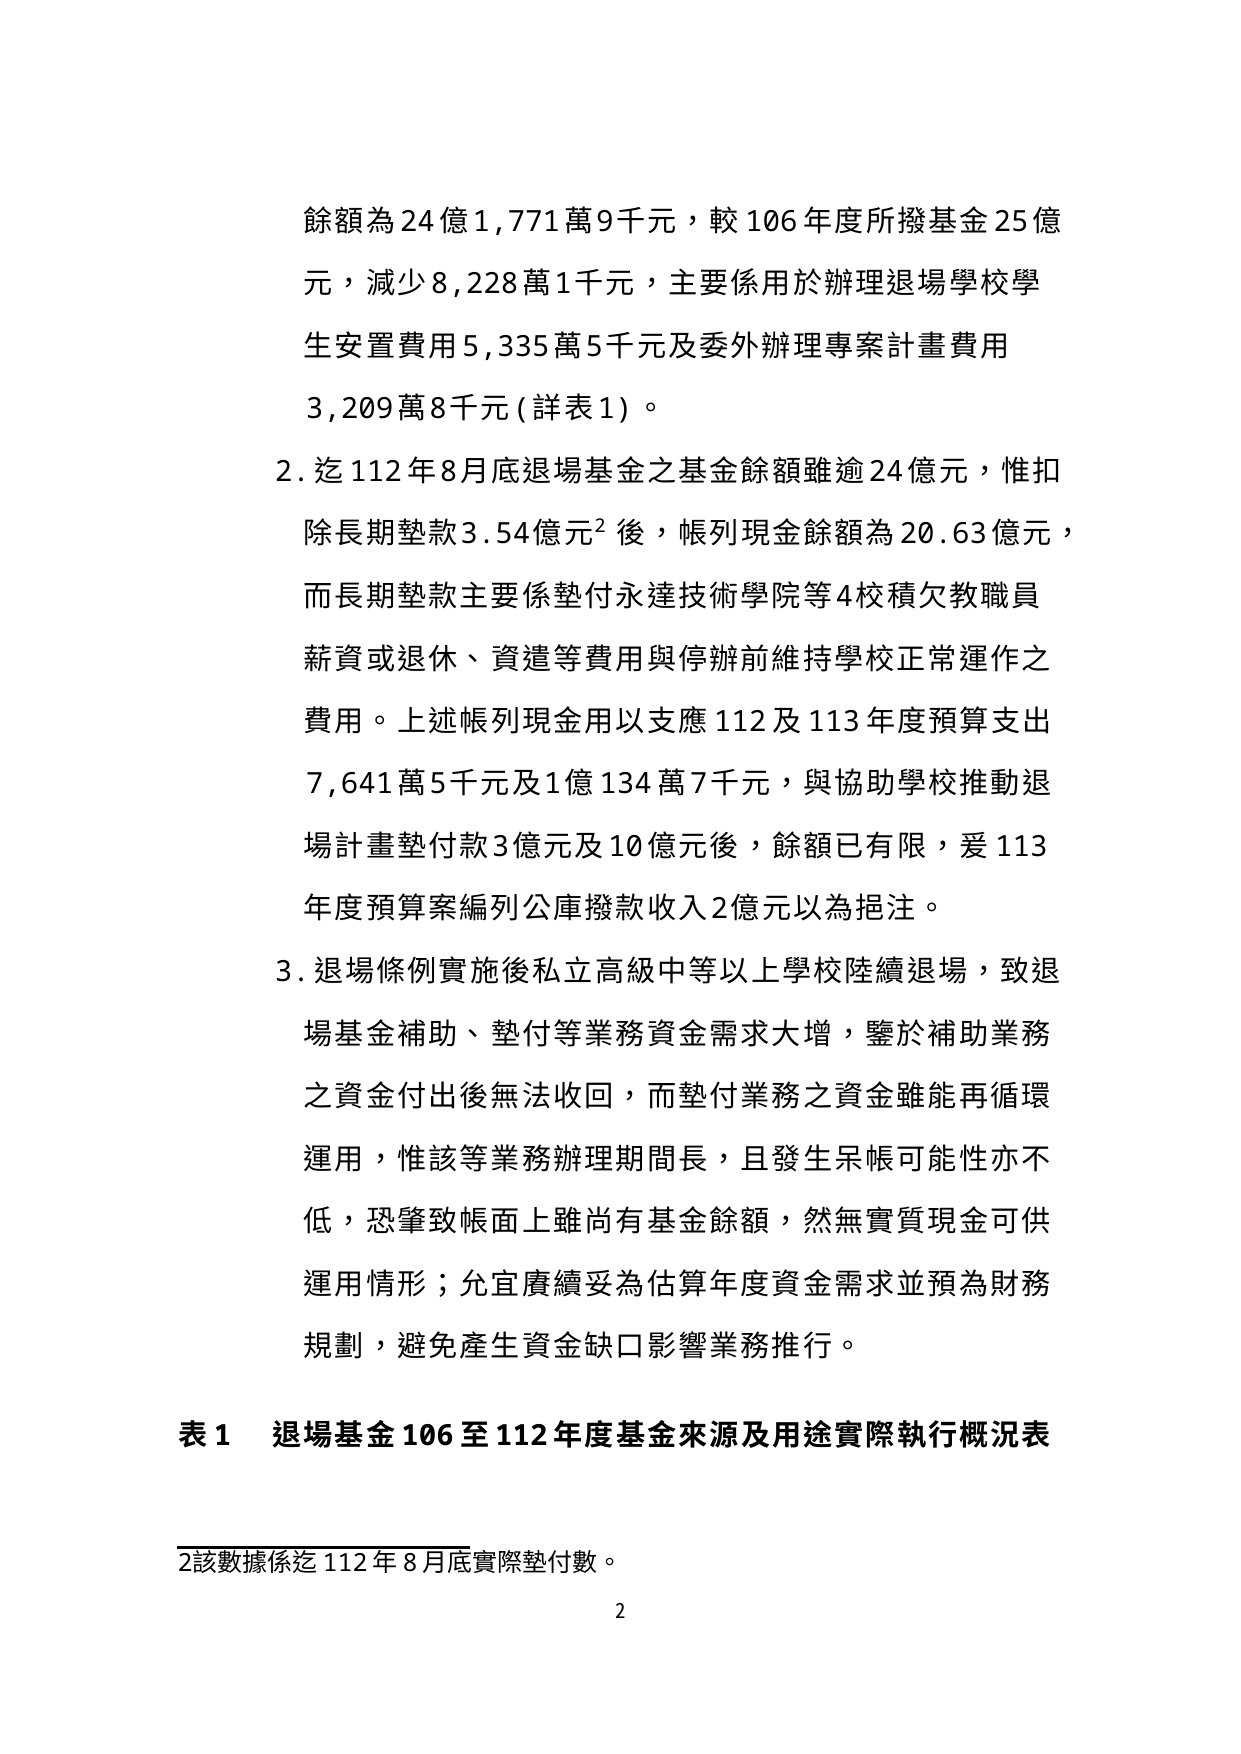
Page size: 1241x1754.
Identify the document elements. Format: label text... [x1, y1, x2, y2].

text 餘額為24億1,771萬9千元，較106年度所撥基金25億元，減少8,228萬1千元，主要係用於辦理退場學校學生安置費用5,335萬5千元及委外辦理專案計畫費用3,209萬8千元(詳表1)。 [266, 177, 1063, 427]
text 該數據係迄112年8月底實際墊付數。 [177, 1548, 1063, 1577]
text 3.退場條例實施後私立高級中等以上學校陸續退場，致退場基金補助、墊付等業務資金需求大增，鑒於補助業務之資金付出後無法收回，而墊付業務之資金雖能再循環運用，惟該等業務辦理期間長，且發生呆帳可能性亦不低，恐肇致帳面上雖尚有基金餘額，然無實質現金可供運用情形；允宜賡續妥為估算年度資金需求並預為財務規劃，避免產生資金缺口影響業務推行。 [266, 927, 1063, 1365]
text 2.迄112年8月底退場基金之基金餘額雖逾24億元，惟扣除長期墊款3.54億元後，帳列現金餘額為20.63億元，而長期墊款主要係墊付永達技術學院等4校積欠教職員薪資或退休、資遣等費用與停辦前維持學校正常運作之費用。上述帳列現金用以支應112及113年度預算支出7,641萬5千元及1億134萬7千元，與協助學校推動退場計畫墊付款3億元及10億元後，餘額已有限，爰113年度預算案編列公庫撥款收入2億元以為挹注。 [266, 427, 1063, 927]
text 表1 退場基金106至112年度基金來源及用途實際執行概況表 [174, 1391, 1063, 1453]
